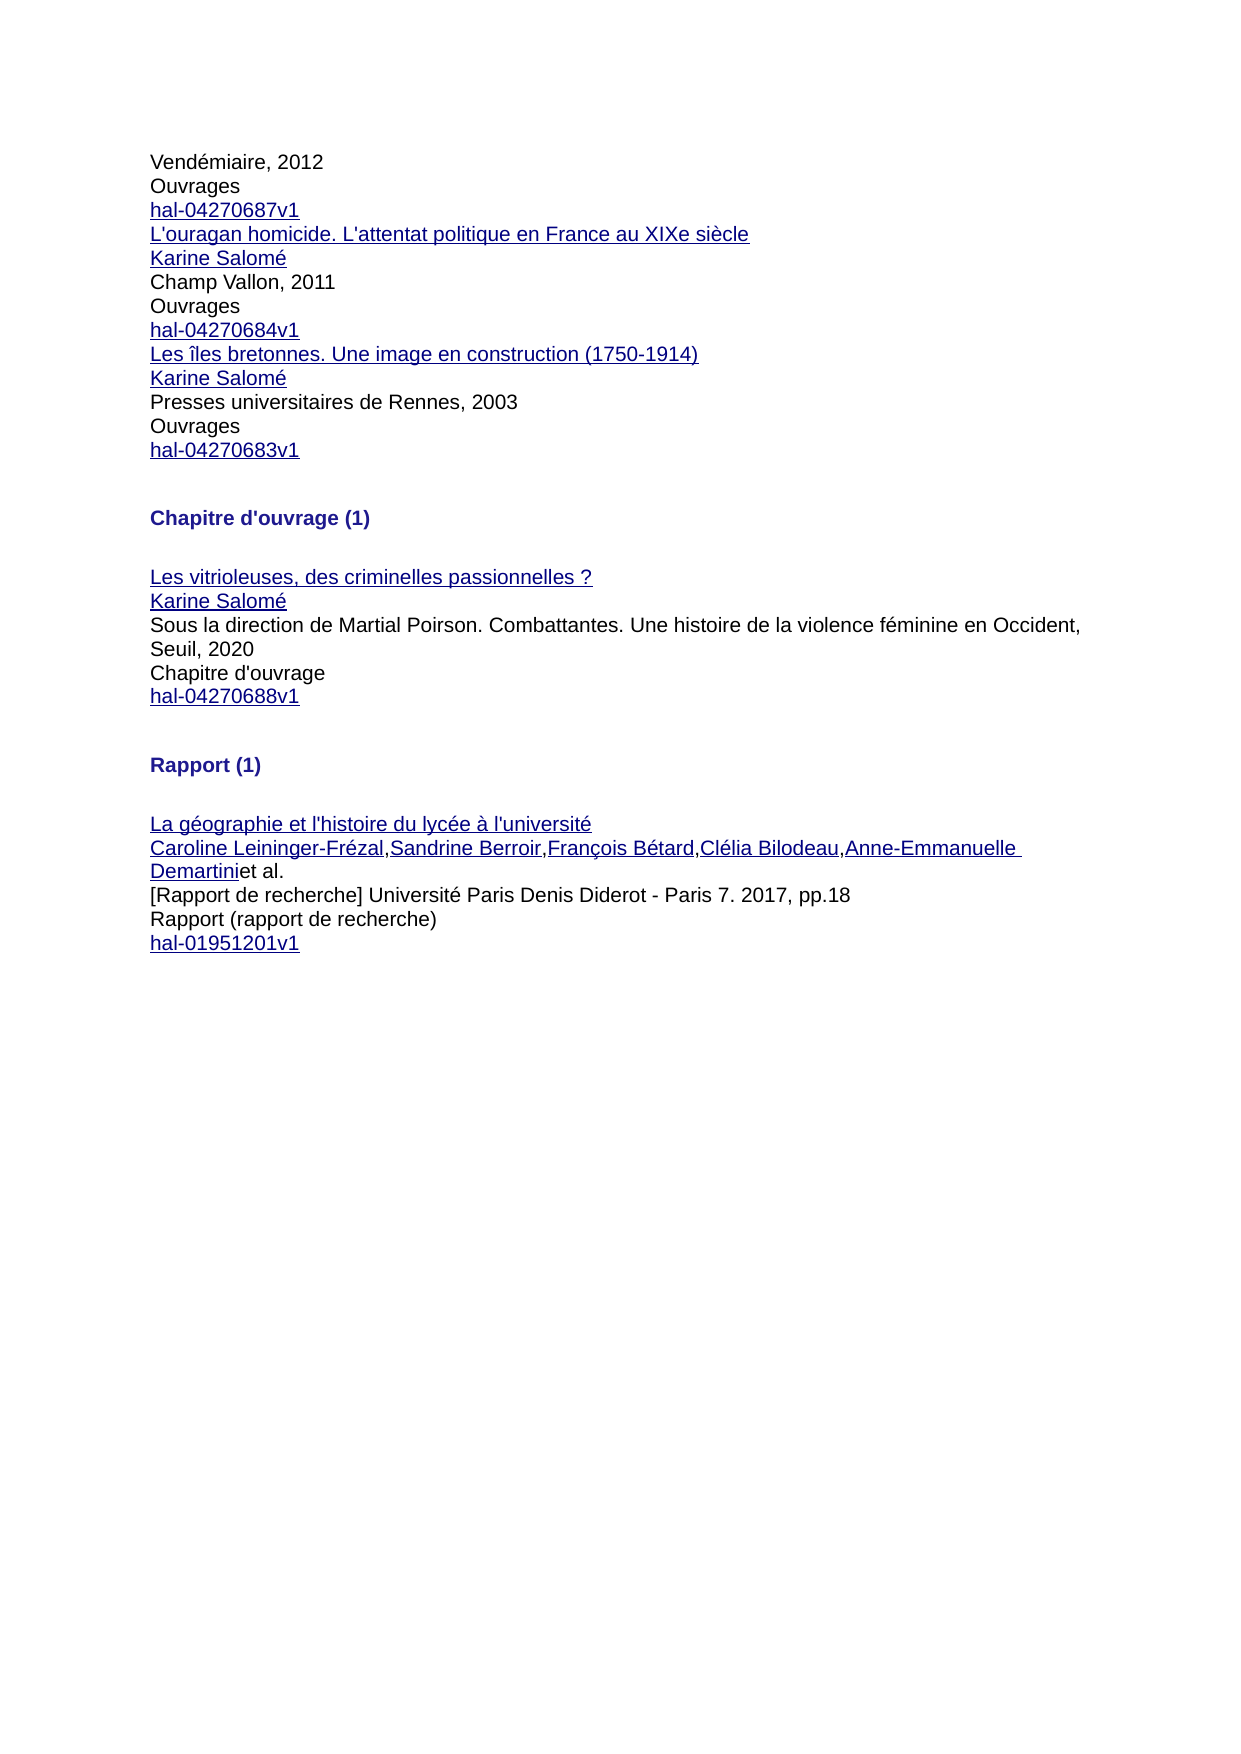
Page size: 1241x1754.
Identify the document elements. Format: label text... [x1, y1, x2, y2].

subtitle Rapport (1) [150, 753, 1090, 777]
table_cell Vendémiaire, 2012 Ouvrages hal-04270687v1 [150, 150, 1090, 222]
subtitle Chapitre d'ouvrage (1) [150, 506, 1090, 530]
table_header Les vitrioleuses, des criminelles passionnelles ? Karine Salomé Sous la direction de Martial Poirson. Combattantes. Une histoire de la violence féminine en Occident, Seuil, 2020 Chapitre d'ouvrage hal-04270688v1 [150, 565, 1090, 708]
table_cell Les îles bretonnes. Une image en construction (1750-1914) Karine Salomé Presses universitaires de Rennes, 2003 Ouvrages hal-04270683v1 [150, 342, 1090, 461]
table_header La géographie et l'histoire du lycée à l'université Caroline Leininger-Frézal,Sandrine Berroir,François Bétard,Clélia Bilodeau,Anne-Emmanuelle Demartiniet al. [Rapport de recherche] Université Paris Denis Diderot - Paris 7. 2017, pp.18 Rapport (rapport de recherche) hal-01951201v1 [150, 811, 1090, 955]
table_cell L'ouragan homicide. L'attentat politique en France au XIXe siècle Karine Salomé Champ Vallon, 2011 Ouvrages hal-04270684v1 [150, 222, 1090, 342]
